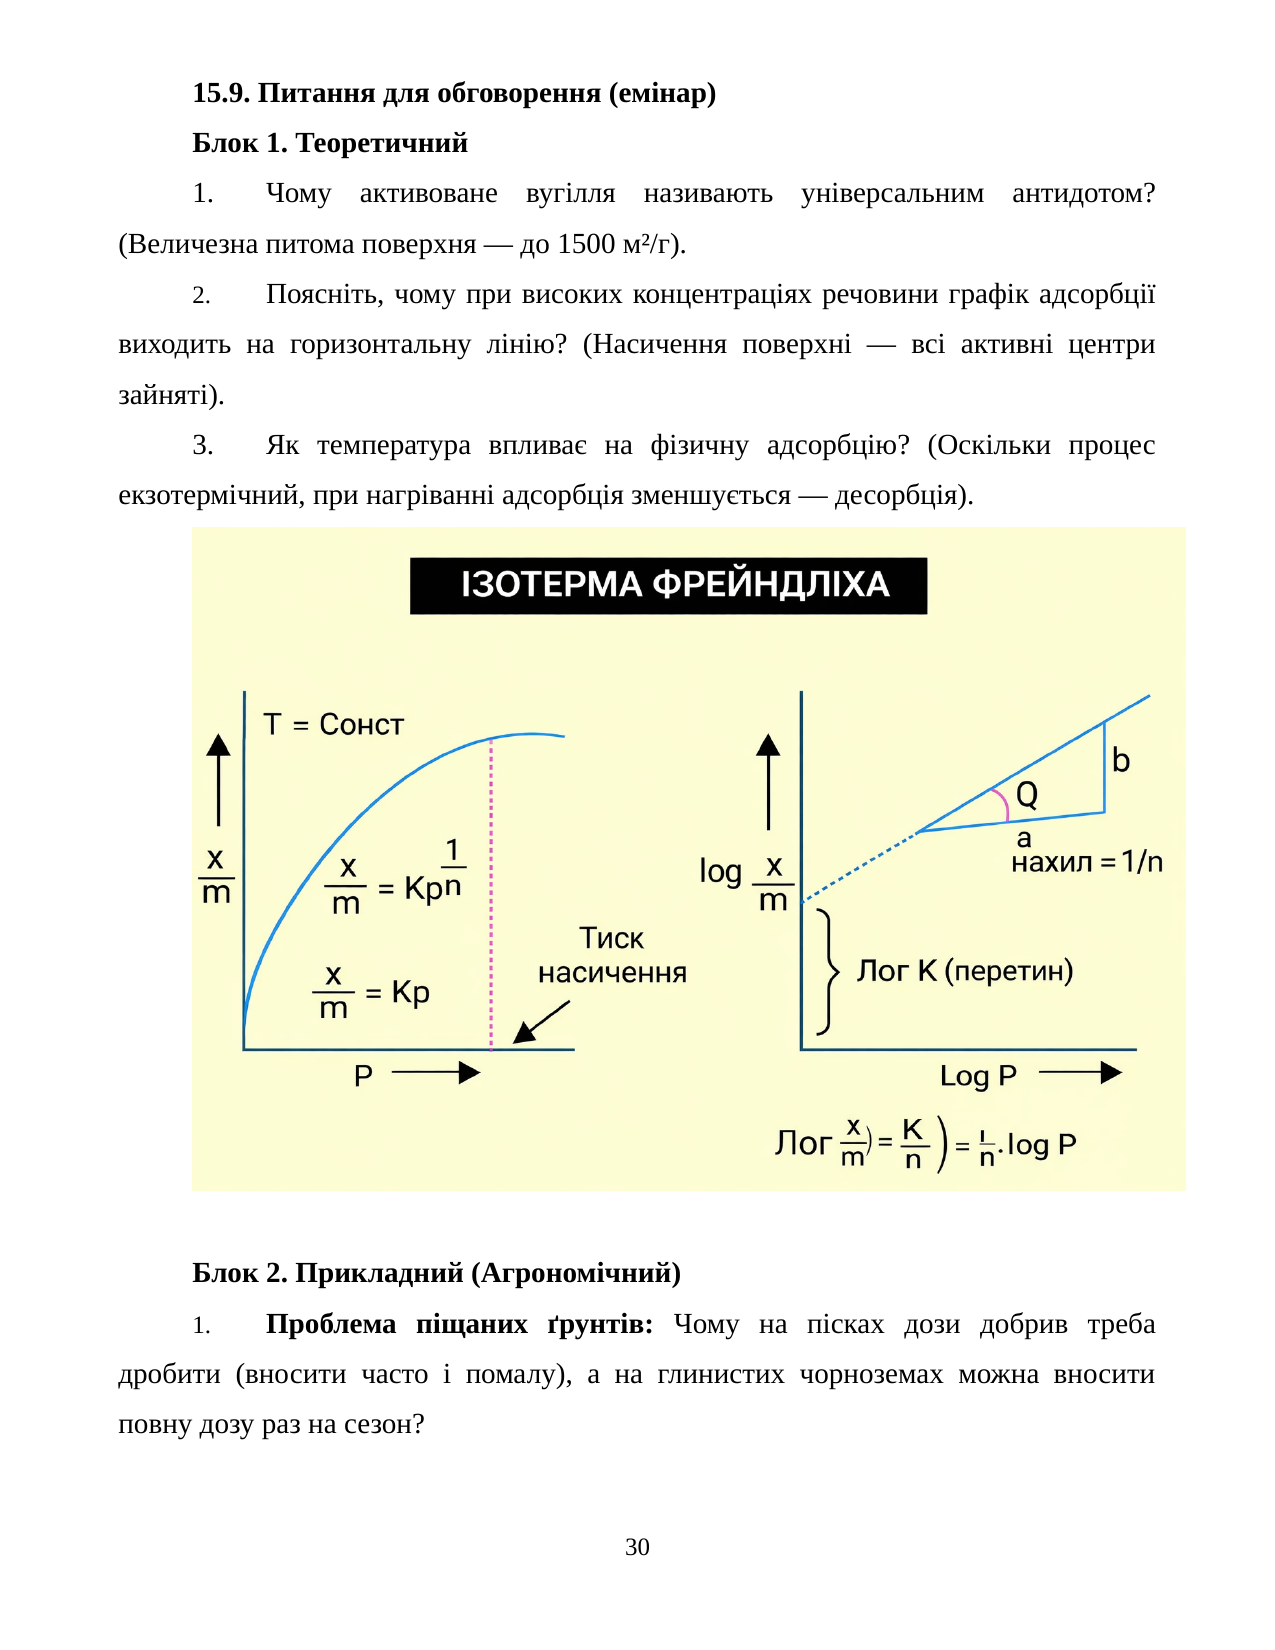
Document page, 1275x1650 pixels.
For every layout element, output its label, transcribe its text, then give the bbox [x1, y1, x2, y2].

subtitle 15.9. Питання для обговорення (емінар) [118, 75, 1157, 108]
text Блок 2. Прикладний (Агрономічний) [118, 1255, 1157, 1289]
list Чому активоване вугілля називають універсальним антидотом? (Величезна питома поверхня — до 1500 м²/г). [118, 176, 1157, 259]
list Проблема піщаних ґрунтів: Чому на пісках дози добрив треба дробити (вносити часто і помалу), а на глинистих чорноземах можна вносити повну дозу раз на сезон? [118, 1306, 1157, 1440]
list Як температура впливає на фізичну адсорбцію? (Оскільки процес екзотермічний, при нагріванні адсорбція зменшується — десорбція). [118, 427, 1157, 511]
list Поясніть, чому при високих концентраціях речовини графік адсорбції виходить на горизонтальну лінію? (Насичення поверхні — всі активні центри зайняті). [118, 276, 1157, 410]
text Блок 1. Теоретичний [118, 125, 1157, 159]
